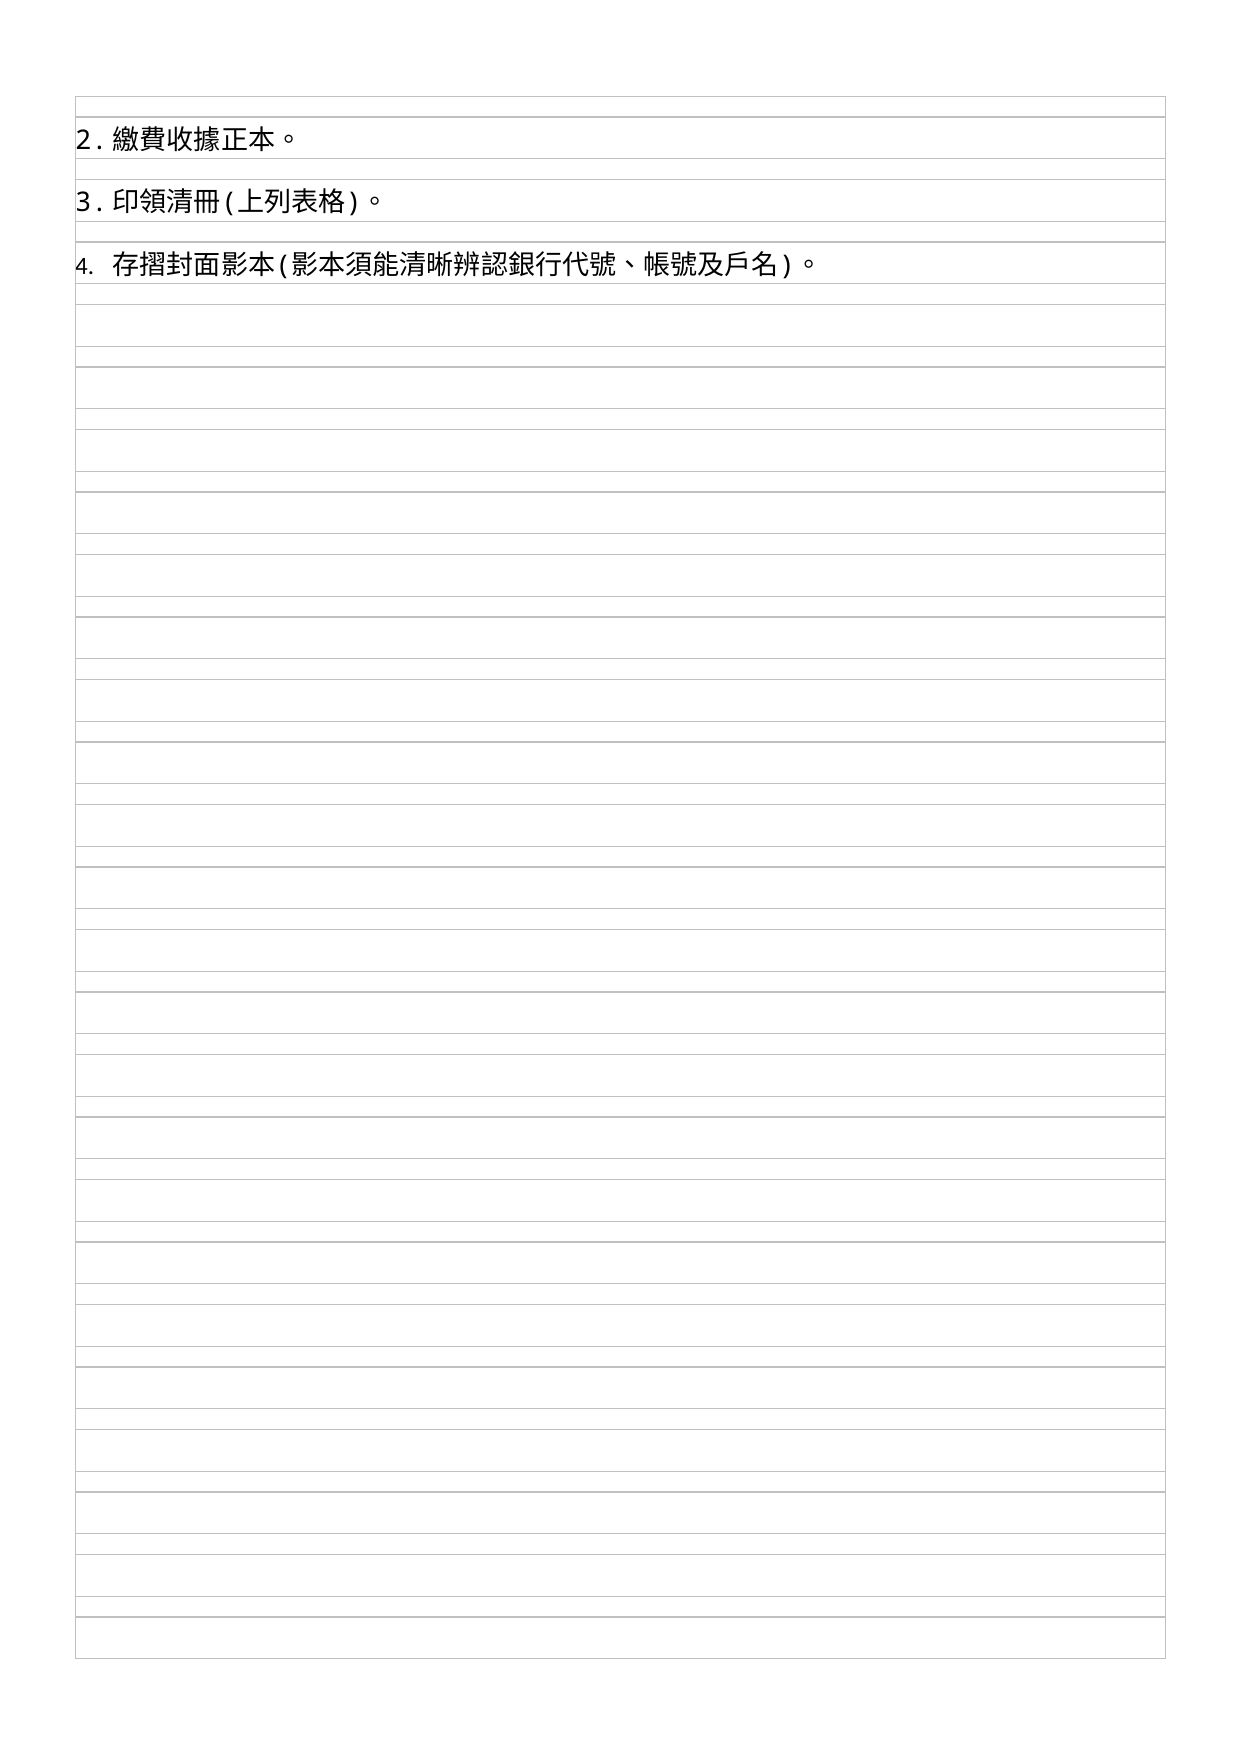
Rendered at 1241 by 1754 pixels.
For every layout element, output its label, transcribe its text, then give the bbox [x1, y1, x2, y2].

list 存摺封面影本(影本須能清晰辨認銀行代號、帳號及戶名)。 [76, 243, 1165, 283]
list [76, 222, 1165, 241]
list 繳費收據正本。 [76, 118, 1165, 158]
list 印領清冊(上列表格)。 [76, 180, 1165, 221]
list [76, 97, 1165, 116]
list [76, 159, 1165, 179]
